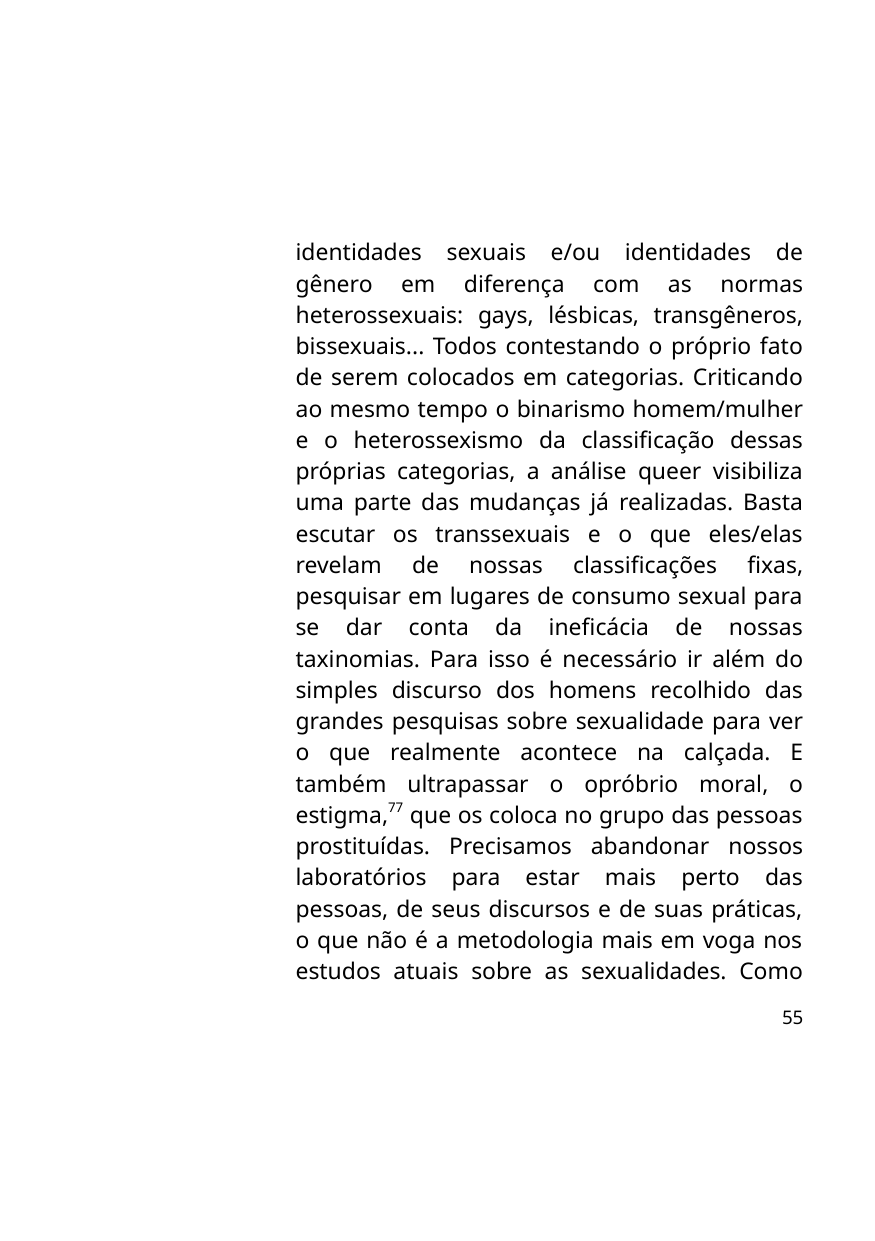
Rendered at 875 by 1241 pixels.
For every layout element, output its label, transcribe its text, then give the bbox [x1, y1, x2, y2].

text identidades sexuais e/ou identidades de gênero em diferença com as normas heterossexuais: gays, lésbicas, transgêneros, bissexuais... Todos contestando o próprio fato de serem colocados em categorias. Criticando ao mesmo tempo o binarismo homem/mulher e o heterossexismo da classificação dessas próprias categorias, a análise queer visibiliza uma parte das mudanças já realizadas. Basta escutar os transsexuais e o que eles/elas revelam de nossas classificações fixas, pesquisar em lugares de consumo sexual para se dar conta da ineficácia de nossas taxinomias. Para isso é necessário ir além do simples discurso dos homens recolhido das grandes pesquisas sobre sexualidade para ver o que realmente acontece na calçada. E também ultrapassar o opróbrio moral, o estigma,77 que os coloca no grupo das pessoas prostituídas. Precisamos abandonar nossos laboratórios para estar mais perto das pessoas, de seus discursos e de suas práticas, o que não é a metodologia mais em voga nos estudos atuais sobre as sexualidades. Como [295, 236, 803, 986]
